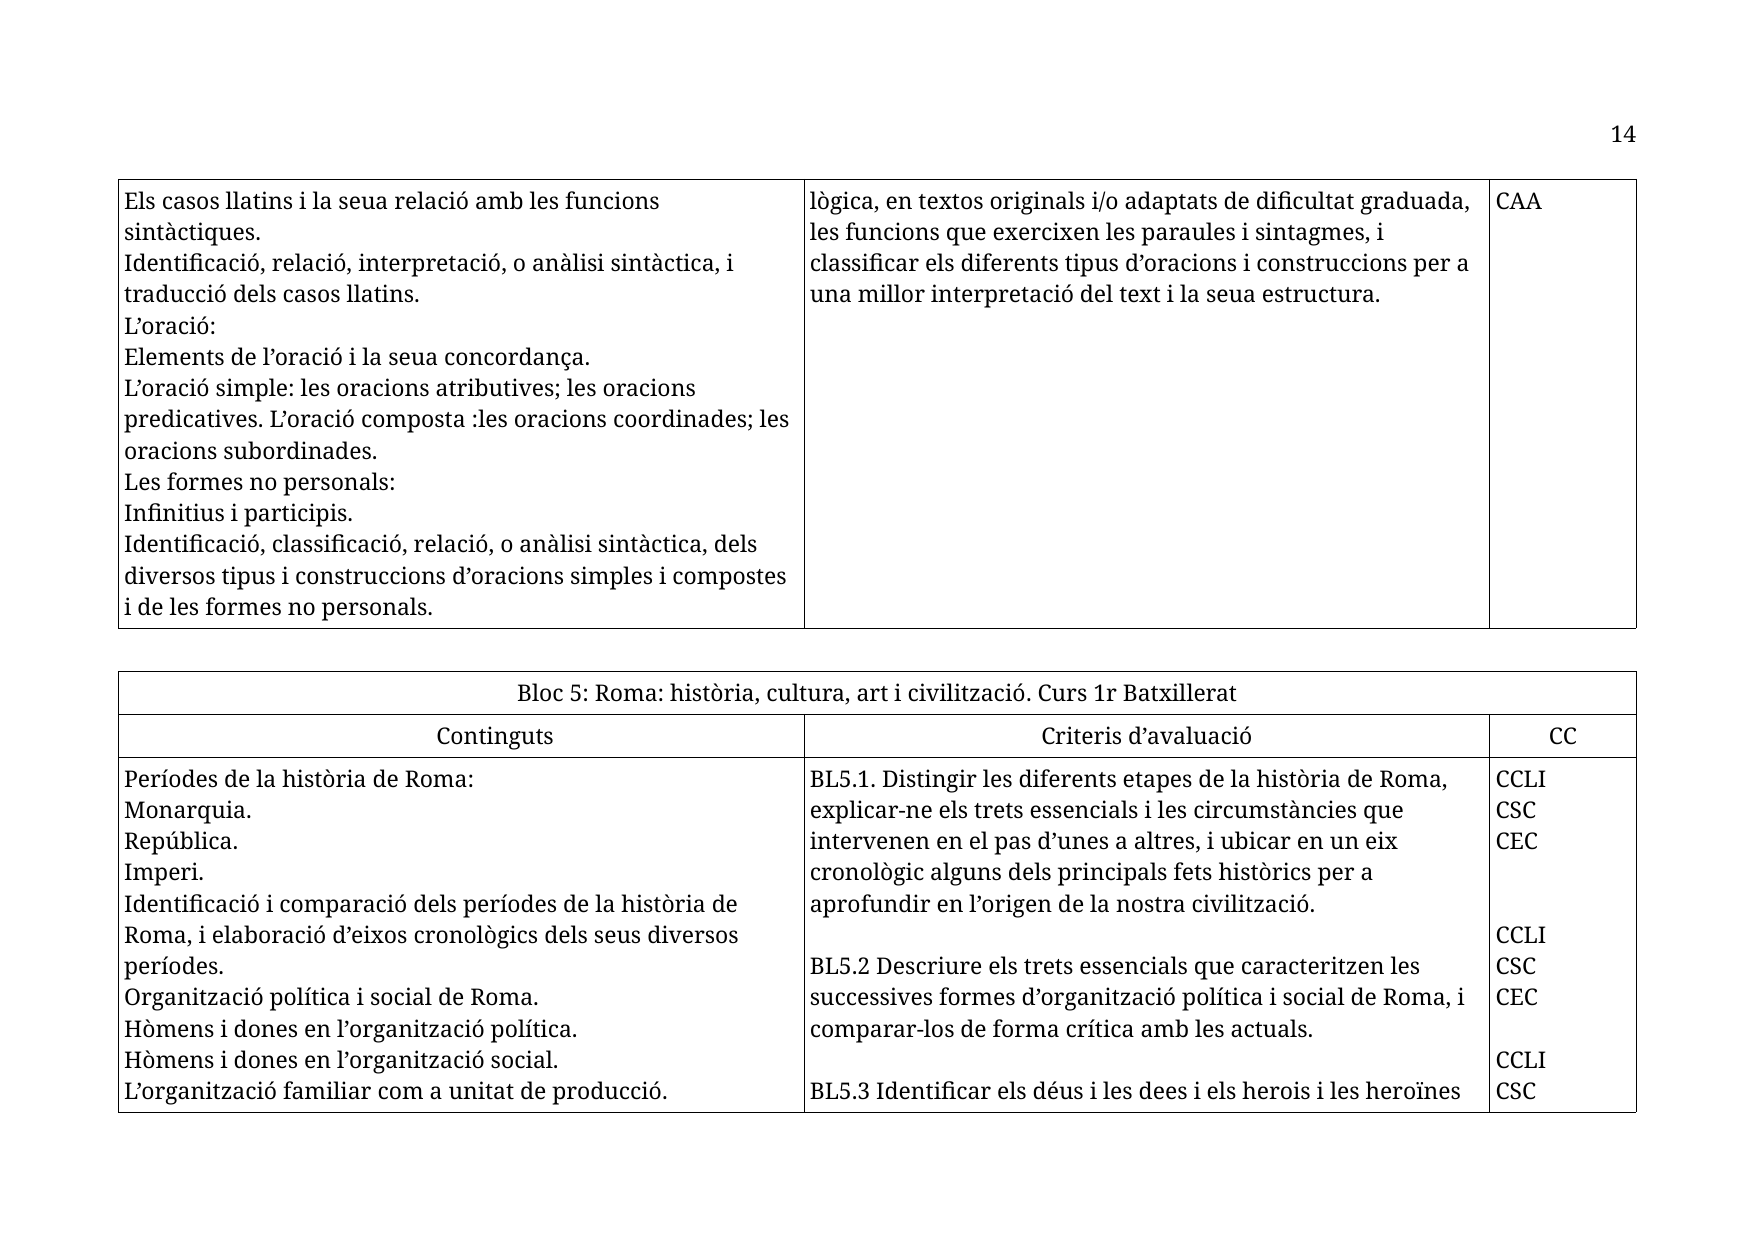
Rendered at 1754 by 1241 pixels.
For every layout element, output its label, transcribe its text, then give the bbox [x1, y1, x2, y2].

table_cell Criteris d’avaluació [805, 715, 1489, 757]
table_header Bloc 5: Roma: història, cultura, art i civilització. Curs 1r Batxillerat [119, 672, 1636, 714]
table_cell Continguts [119, 715, 804, 757]
table_cell lògica, en textos originals i/o adaptats de dificultat graduada, les funcions que exercixen les paraules i sintagmes, i classificar els diferents tipus d’oracions i construccions per a una millor interpretació del text i la seua estructura. [805, 180, 1489, 628]
table_cell CAA [1490, 180, 1636, 628]
table_cell CCLI CSC CEC CCLI CSC CEC CCLI CSC [1490, 758, 1636, 1112]
table_cell CC [1490, 715, 1636, 757]
table_cell Els casos llatins i la seua relació amb les funcions sintàctiques. Identificació, relació, interpretació, o anàlisi sintàctica, i traducció dels casos llatins. L’oració: Elements de l’oració i la seua concordança. L’oració simple: les oracions atributives; les oracions predicatives. L’oració composta :les oracions coordinades; les oracions subordinades. Les formes no personals: Infinitius i participis. Identificació, classificació, relació, o anàlisi sintàctica, dels diversos tipus i construccions d’oracions simples i compostes i de les formes no personals. [119, 180, 804, 628]
table_cell BL5.1. Distingir les diferents etapes de la història de Roma, explicar-ne els trets essencials i les circumstàncies que intervenen en el pas d’unes a altres, i ubicar en un eix cronològic alguns dels principals fets històrics per a aprofundir en l’origen de la nostra civilització. BL5.2 Descriure els trets essencials que caracteritzen les successives formes d’organització política i social de Roma, i comparar-los de forma crítica amb les actuals. BL5.3 Identificar els déus i les dees i els herois i les heroïnes [805, 758, 1489, 1112]
table_cell Períodes de la història de Roma: Monarquia. República. Imperi. Identificació i comparació dels períodes de la història de Roma, i elaboració d’eixos cronològics dels seus diversos períodes. Organització política i social de Roma. Hòmens i dones en l’organització política. Hòmens i dones en l’organització social. L’organització familiar com a unitat de producció. [119, 758, 804, 1112]
